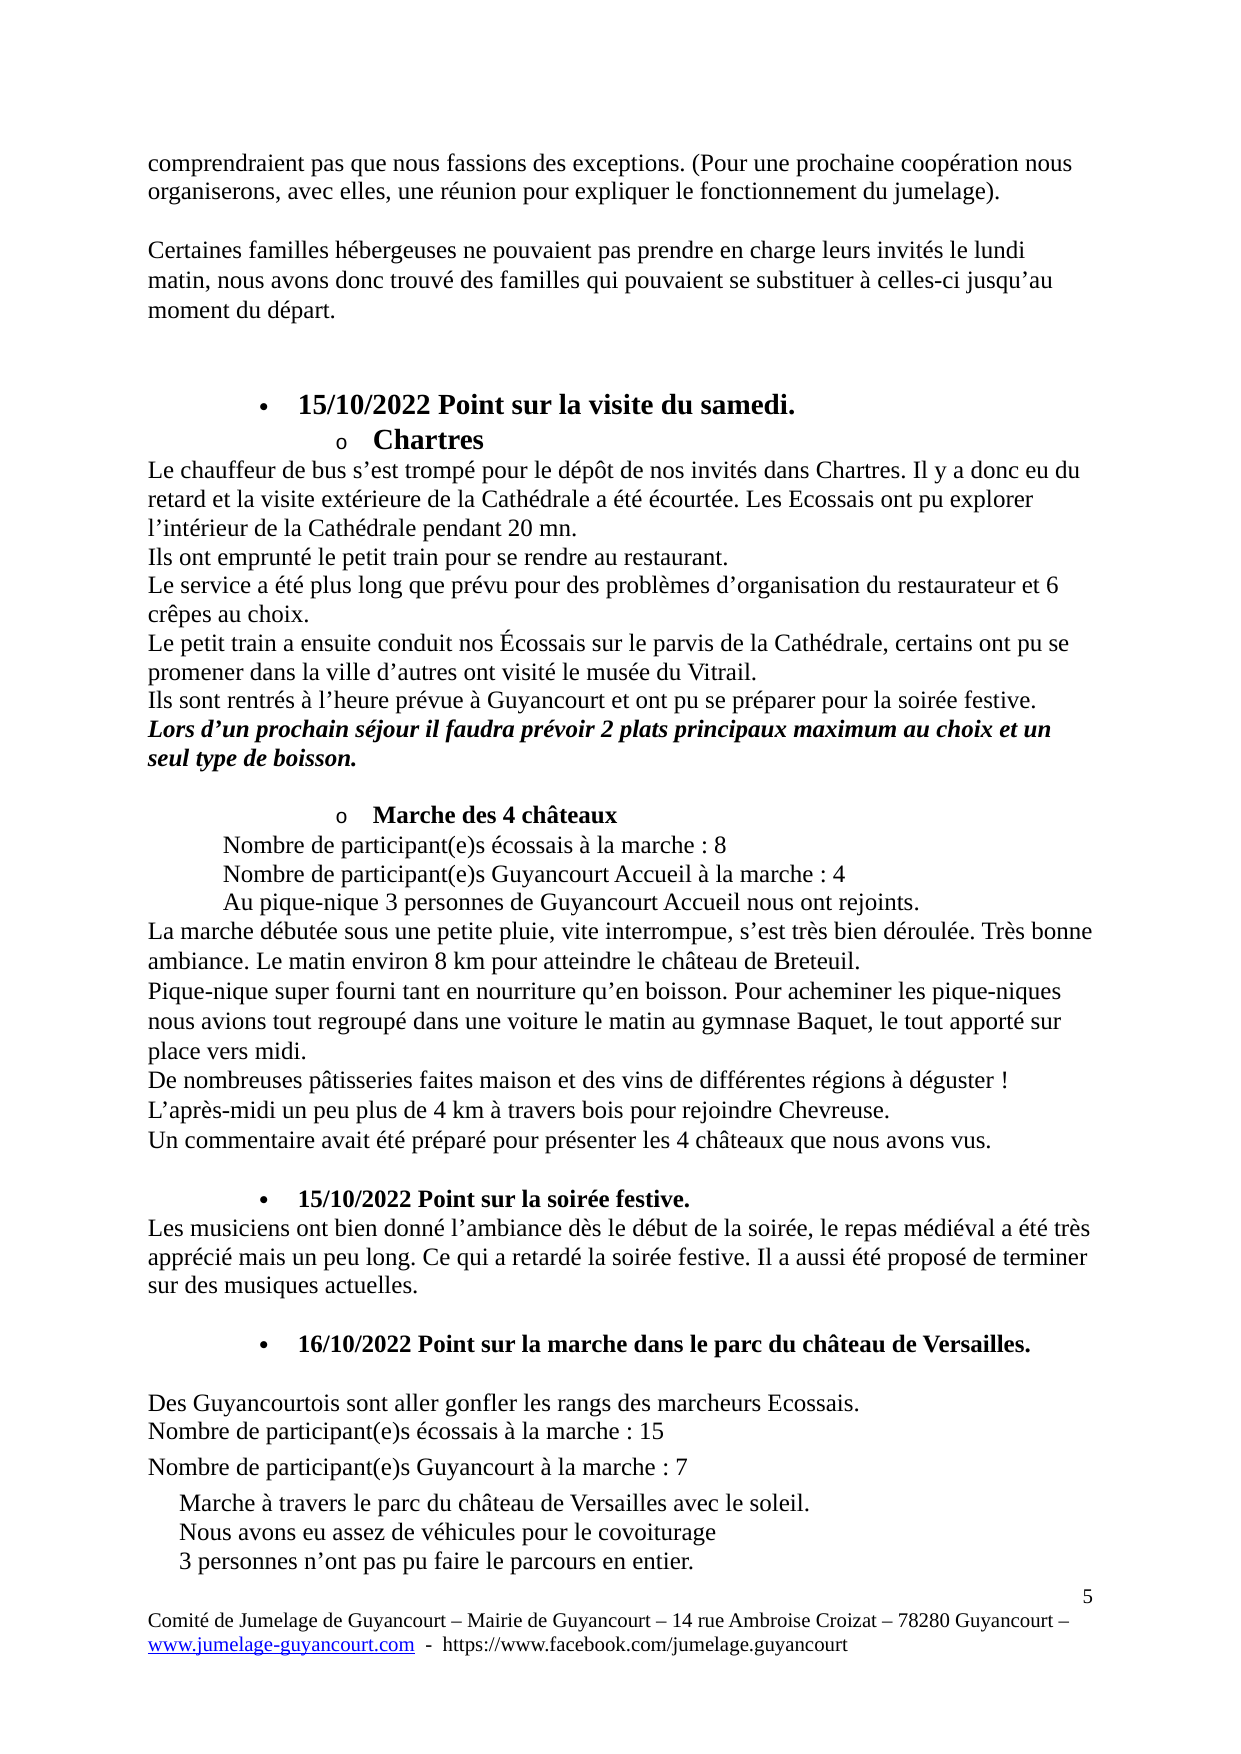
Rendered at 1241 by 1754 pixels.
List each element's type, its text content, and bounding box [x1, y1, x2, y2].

text Nombre de participant(e)s écossais à la marche : 15 [148, 1416, 1093, 1445]
list Chartres [335, 422, 1093, 455]
list Pique-nique super fourni tant en nourriture qu’en boisson. Pour acheminer les pique-niques nous avions tout regroupé dans une voiture le matin au gymnase Baquet, le tout apporté sur place vers midi. [148, 976, 1093, 1064]
list L’après-midi un peu plus de 4 km à travers bois pour rejoindre Chevreuse. [148, 1096, 1093, 1124]
text 3 personnes n’ont pas pu faire le parcours en entier. [148, 1546, 1093, 1574]
list Le petit train a ensuite conduit nos Écossais sur le parvis de la Cathédrale, certains ont pu se promener dans la ville d’autres ont visité le musée du Vitrail. [148, 628, 1093, 685]
text Nombre de participant(e)s écossais à la marche : 8 [223, 830, 1093, 859]
list Des Guyancourtois sont aller gonfler les rangs des marcheurs Ecossais. [148, 1388, 1093, 1416]
list Ils ont emprunté le petit train pour se rendre au restaurant. [148, 542, 1093, 570]
list Ils sont rentrés à l’heure prévue à Guyancourt et ont pu se préparer pour la soirée festive. [148, 685, 1093, 714]
list Le service a été plus long que prévu pour des problèmes d’organisation du restaurateur et 6 crêpes au choix. [148, 570, 1093, 628]
text Nombre de participant(e)s Guyancourt à la marche : 7 [148, 1452, 1093, 1481]
text Les musiciens ont bien donné l’ambiance dès le début de la soirée, le repas médiéval a été très apprécié mais un peu long. Ce qui a retardé la soirée festive. Il a aussi été proposé de terminer sur des musiques actuelles. [148, 1213, 1093, 1299]
list Lors d’un prochain séjour il faudra prévoir 2 plats principaux maximum au choix et un seul type de boisson. [148, 714, 1093, 772]
list Un commentaire avait été préparé pour présenter les 4 châteaux que nous avons vus. [148, 1125, 1093, 1154]
text Marche à travers le parc du château de Versailles avec le soleil. [148, 1488, 1093, 1517]
list La marche débutée sous une petite pluie, vite interrompue, s’est très bien déroulée. Très bonne ambiance. Le matin environ 8 km pour atteindre le château de Breteuil. [148, 916, 1093, 975]
list 15/10/2022 Point sur la soirée festive. [260, 1184, 1093, 1213]
list De nombreuses pâtisseries faites maison et des vins de différentes régions à déguster ! [148, 1066, 1093, 1094]
list comprendraient pas que nous fassions des exceptions. (Pour une prochaine coopération nous organiserons, avec elles, une réunion pour expliquer le fonctionnement du jumelage). [148, 148, 1093, 205]
list Certaines familles hébergeuses ne pouvaient pas prendre en charge leurs invités le lundi matin, nous avons donc trouvé des familles qui pouvaient se substituer à celles-ci jusqu’au moment du départ. [148, 235, 1093, 323]
text Nombre de participant(e)s Guyancourt Accueil à la marche : 4 [223, 859, 1093, 887]
list Marche des 4 châteaux [335, 800, 1093, 830]
list 16/10/2022 Point sur la marche dans le parc du château de Versailles. [260, 1329, 1093, 1358]
list 15/10/2022 Point sur la visite du samedi. [260, 387, 1093, 421]
text Au pique-nique 3 personnes de Guyancourt Accueil nous ont rejoints. [223, 887, 1093, 916]
list Le chauffeur de bus s’est trompé pour le dépôt de nos invités dans Chartres. Il y a donc eu du retard et la visite extérieure de la Cathédrale a été écourtée. Les Ecossais ont pu explorer l’intérieur de la Cathédrale pendant 20 mn. [148, 455, 1093, 542]
text Nous avons eu assez de véhicules pour le covoiturage [148, 1517, 1093, 1546]
